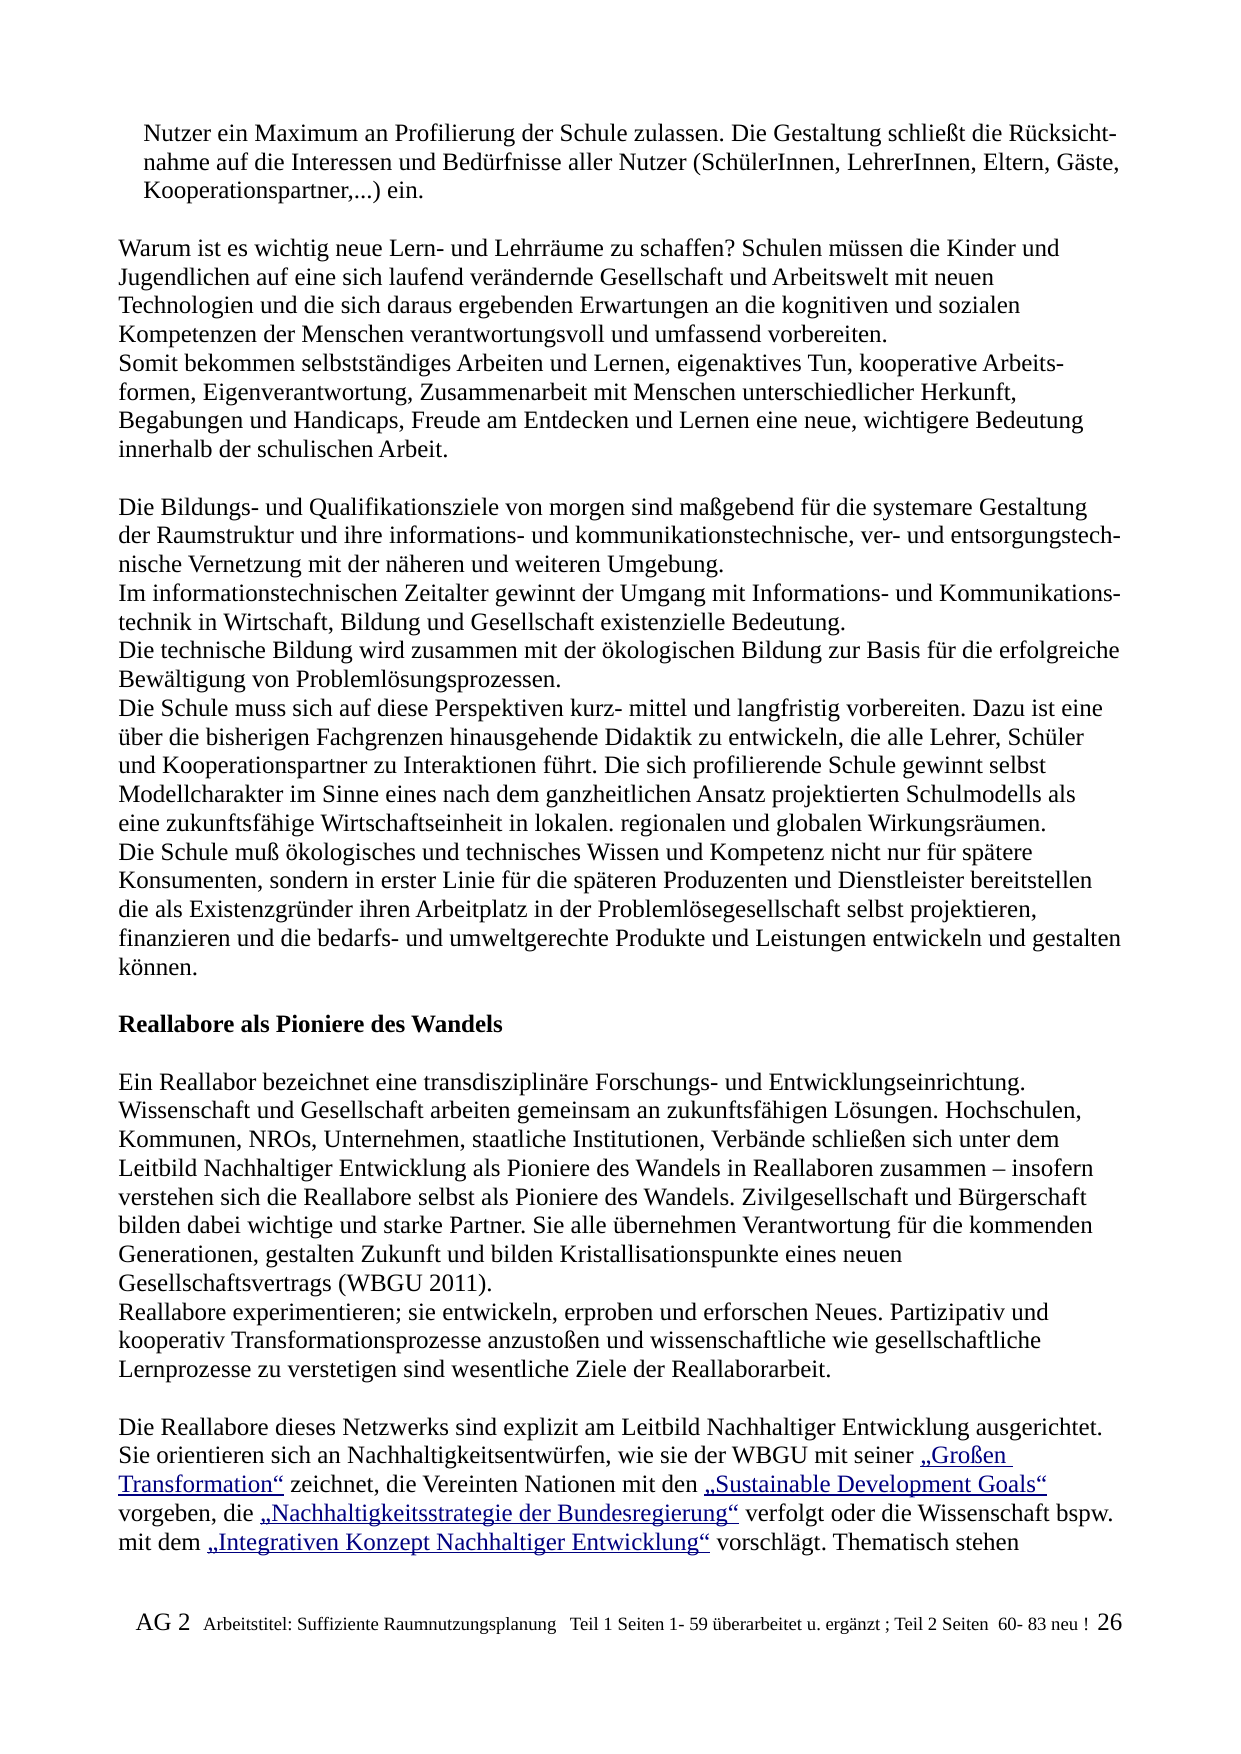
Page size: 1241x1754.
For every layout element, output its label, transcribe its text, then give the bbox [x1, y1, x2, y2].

text über die bisherigen Fachgrenzen hinausgehende Didaktik zu entwickeln, die alle Lehrer, Schüler [118, 722, 1122, 751]
text Die Reallabore dieses Netzwerks sind explizit am Leitbild Nachhaltiger Entwicklung ausgerichtet. Sie orientieren sich an Nachhaltigkeitsentwürfen, wie sie der WBGU mit seiner „Großen Transformation“ zeichnet, die Vereinten Nationen mit den „Sustainable Development Goals“ vorgeben, die „Nachhaltigkeitsstrategie der Bundesregierung“ verfolgt oder die Wissenschaft bspw. mit dem „Integrativen Konzept Nachhaltiger Entwicklung“ vorschlägt. Thematisch stehen [118, 1412, 1122, 1556]
text Im informationstechnischen Zeitalter gewinnt der Umgang mit Informations- und Kommunikations-technik in Wirtschaft, Bildung und Gesellschaft existenzielle Bedeutung. [118, 578, 1122, 636]
text nahme auf die Interessen und Bedürfnisse aller Nutzer (SchülerInnen, LehrerInnen, Eltern, Gäste, [118, 147, 1122, 176]
text Die Schule muß ökologisches und technisches Wissen und Kompetenz nicht nur für spätere [118, 837, 1122, 866]
text Kooperationspartner,...) ein. [118, 176, 1122, 204]
text Warum ist es wichtig neue Lern- und Lehrräume zu schaffen? Schulen müssen die Kinder und Jugendlichen auf eine sich laufend verändernde Gesellschaft und Arbeitswelt mit neuen Technologien und die sich daraus ergebenden Erwartungen an die kognitiven und sozialen [118, 233, 1122, 319]
text Reallabore als Pioniere des Wandels [118, 1009, 1122, 1038]
text und Kooperationspartner zu Interaktionen führt. Die sich profilierende Schule gewinnt selbst [118, 751, 1122, 779]
text Modellcharakter im Sinne eines nach dem ganzheitlichen Ansatz projektierten Schulmodells als [118, 779, 1122, 808]
text Die Schule muss sich auf diese Perspektiven kurz- mittel und langfristig vorbereiten. Dazu ist eine [118, 693, 1122, 722]
text Somit bekommen selbstständiges Arbeiten und Lernen, eigenaktives Tun, kooperative Arbeits-formen, Eigenverantwortung, Zusammenarbeit mit Menschen unterschiedlicher Herkunft, Begabungen und Handicaps, Freude am Entdecken und Lernen eine neue, wichtigere Bedeutung innerhalb der schulischen Arbeit. [118, 348, 1122, 463]
text Ein Reallabor bezeichnet eine transdisziplinäre Forschungs- und Entwicklungseinrichtung. Wissenschaft und Gesellschaft arbeiten gemeinsam an zukunftsfähigen Lösungen. Hochschulen, Kommunen, NROs, Unternehmen, staatliche Institutionen, Verbände schließen sich unter dem Leitbild Nachhaltiger Entwicklung als Pioniere des Wandels in Reallaboren zusammen – insofern verstehen sich die Reallabore selbst als Pioniere des Wandels. Zivilgesellschaft und Bürgerschaft bilden dabei wichtige und starke Partner. Sie alle übernehmen Verantwortung für die kommenden Generationen, gestalten Zukunft und bilden Kristallisationspunkte eines neuen Gesellschaftsvertrags (WBGU 2011). [118, 1067, 1122, 1297]
text Kompetenzen der Menschen verantwortungsvoll und umfassend vorbereiten. [118, 319, 1122, 348]
text Die Bildungs- und Qualifikationsziele von morgen sind maßgebend für die systemare Gestaltung der Raumstruktur und ihre informations- und kommunikationstechnische, ver- und entsorgungstech-nische Vernetzung mit der näheren und weiteren Umgebung. [118, 492, 1122, 578]
text Nutzer ein Maximum an Profilierung der Schule zulassen. Die Gestaltung schließt die Rücksicht- [118, 118, 1122, 147]
text Die technische Bildung wird zusammen mit der ökologischen Bildung zur Basis für die erfolgreiche [118, 636, 1122, 664]
text Bewältigung von Problemlösungsprozessen. [118, 664, 1122, 693]
text eine zukunftsfähige Wirtschaftseinheit in lokalen. regionalen und globalen Wirkungsräumen. [118, 808, 1122, 837]
text Konsumenten, sondern in erster Linie für die späteren Produzenten und Dienstleister bereitstellen die als Existenzgründer ihren Arbeitplatz in der Problemlösegesellschaft selbst projektieren, finanzieren und die bedarfs- und umweltgerechte Produkte und Leistungen entwickeln und gestalten können. [118, 866, 1122, 981]
text Reallabore experimentieren; sie entwickeln, erproben und erforschen Neues. Partizipativ und kooperativ Transformationsprozesse anzustoßen und wissenschaftliche wie gesellschaftliche Lernprozesse zu verstetigen sind wesentliche Ziele der Reallaborarbeit. [118, 1297, 1122, 1383]
